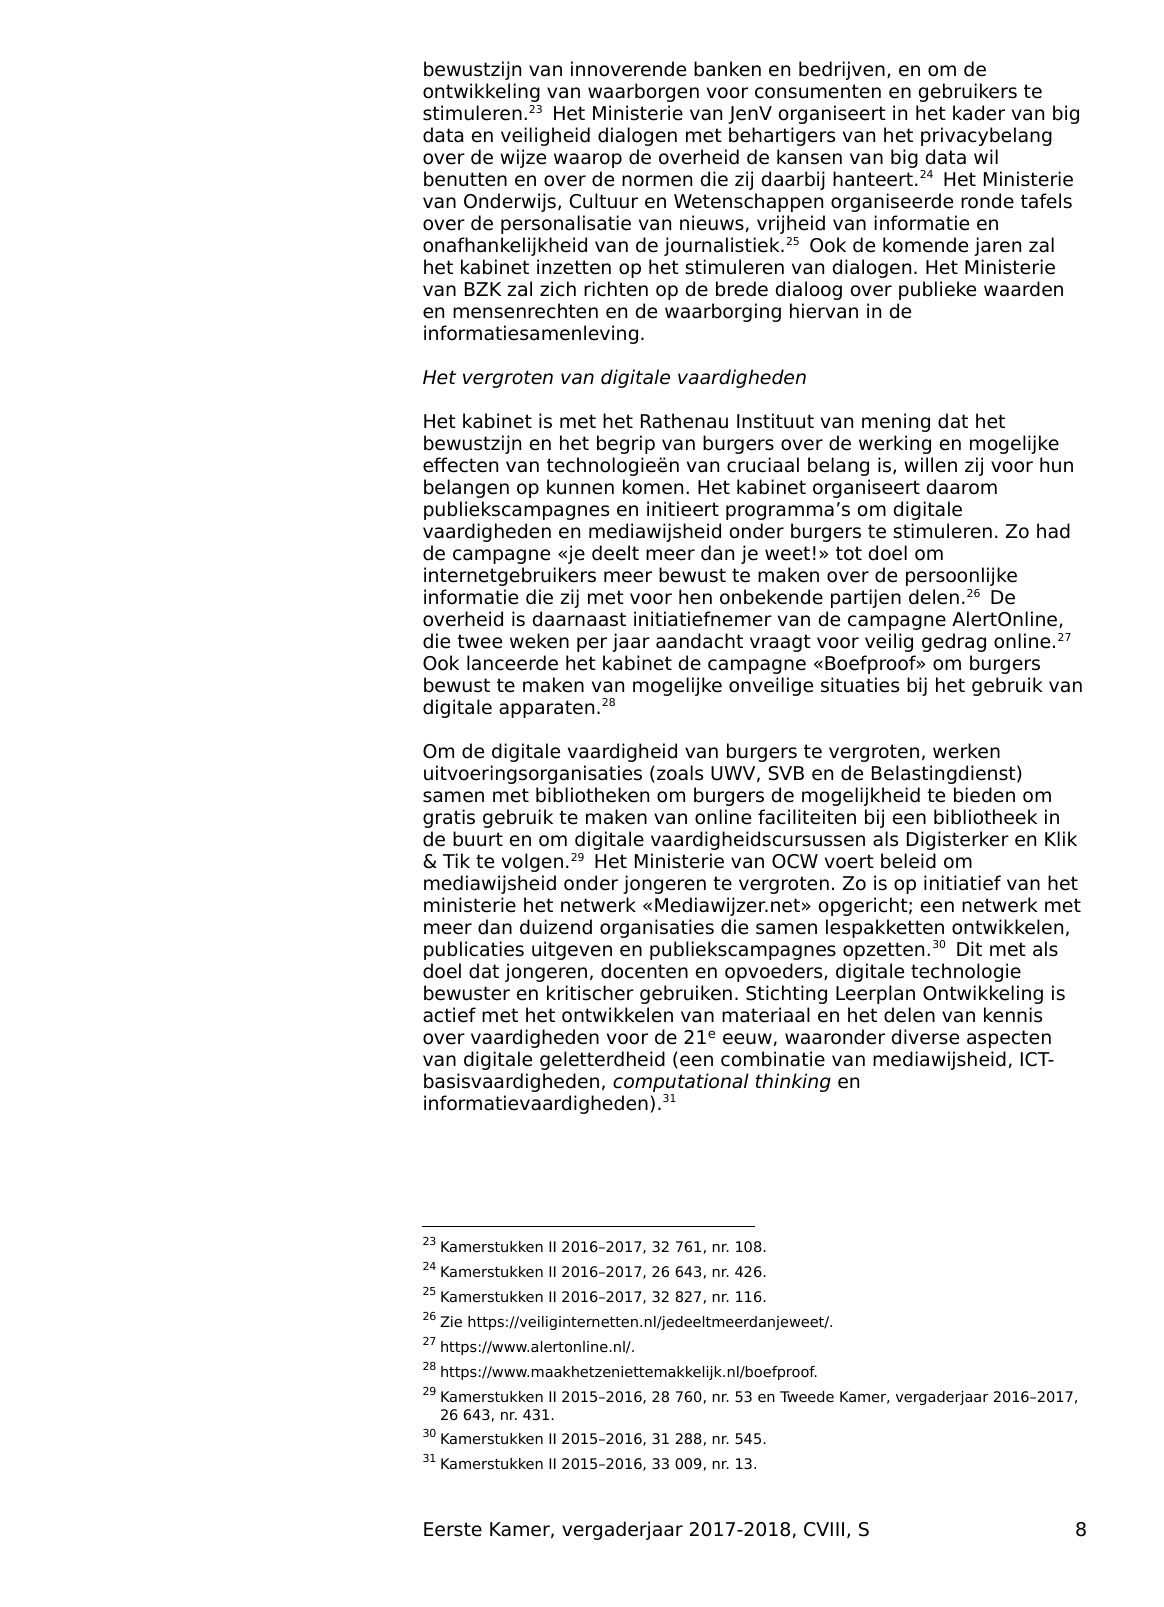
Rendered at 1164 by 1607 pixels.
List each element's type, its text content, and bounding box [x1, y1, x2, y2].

text Kamerstukken II 2015–2016, 31 288, nr. 545. [422, 1427, 1087, 1449]
text Kamerstukken II 2016–2017, 26 643, nr. 426. [422, 1260, 1087, 1282]
text bewustzijn van innoverende banken en bedrijven, en om de ontwikkeling van waarborgen voor consumenten en gebruikers te stimuleren. Het Ministerie van JenV organiseert in het kader van big data en veiligheid dialogen met behartigers van het privacybelang over de wijze waarop de overheid de kansen van big data wil benutten en over de normen die zij daarbij hanteert. Het Ministerie van Onderwijs, Cultuur en Wetenschappen organiseerde ronde tafels over de personalisatie van nieuws, vrijheid van informatie en onafhankelijkheid van de journalistiek. Ook de komende jaren zal het kabinet inzetten op het stimuleren van dialogen. Het Ministerie van BZK zal zich richten op de brede dialoog over publieke waarden en mensenrechten en de waarborging hiervan in de informatiesamenleving. [422, 59, 1087, 345]
text Kamerstukken II 2016–2017, 32 761, nr. 108. [422, 1235, 1087, 1257]
text Zie https://veiliginternetten.nl/jedeeltmeerdanjeweet/. [422, 1310, 1087, 1332]
text Het kabinet is met het Rathenau Instituut van mening dat het bewustzijn en het begrip van burgers over de werking en mogelijke effecten van technologieën van cruciaal belang is, willen zij voor hun belangen op kunnen komen. Het kabinet organiseert daarom publiekscampagnes en initieert programma’s om digitale vaardigheden en mediawijsheid onder burgers te stimuleren. Zo had de campagne «je deelt meer dan je weet!» tot doel om internetgebruikers meer bewust te maken over de persoonlijke informatie die zij met voor hen onbekende partijen delen. De overheid is daarnaast initiatiefnemer van de campagne AlertOnline, die twee weken per jaar aandacht vraagt voor veilig gedrag online. Ook lanceerde het kabinet de campagne «Boefproof» om burgers bewust te maken van mogelijke onveilige situaties bij het gebruik van digitale apparaten. [422, 411, 1087, 719]
subtitle Het vergroten van digitale vaardigheden [422, 367, 1087, 389]
text Kamerstukken II 2015–2016, 28 760, nr. 53 en Tweede Kamer, vergaderjaar 2016–2017, 26 643, nr. 431. [422, 1385, 1087, 1424]
text Om de digitale vaardigheid van burgers te vergroten, werken uitvoeringsorganisaties (zoals UWV, SVB en de Belastingdienst) samen met bibliotheken om burgers de mogelijkheid te bieden om gratis gebruik te maken van online faciliteiten bij een bibliotheek in de buurt en om digitale vaardigheidscursussen als Digisterker en Klik & Tik te volgen. Het Ministerie van OCW voert beleid om mediawijsheid onder jongeren te vergroten. Zo is op initiatief van het ministerie het netwerk «Mediawijzer.net» opgericht; een netwerk met meer dan duizend organisaties die samen lespakketten ontwikkelen, publicaties uitgeven en publiekscampagnes opzetten. Dit met als doel dat jongeren, docenten en opvoeders, digitale technologie bewuster en kritischer gebruiken. Stichting Leerplan Ontwikkeling is actief met het ontwikkelen van materiaal en het delen van kennis over vaardigheden voor de 21e eeuw, waaronder diverse aspecten van digitale geletterdheid (een combinatie van mediawijsheid, ICT-basisvaardigheden, computational thinking en informatievaardigheden). [422, 741, 1087, 1115]
text https://www.maakhetzeniettemakkelijk.nl/boefproof. [422, 1360, 1087, 1382]
text Kamerstukken II 2016–2017, 32 827, nr. 116. [422, 1285, 1087, 1307]
text Kamerstukken II 2015–2016, 33 009, nr. 13. [422, 1452, 1087, 1474]
text https://www.alertonline.nl/. [422, 1335, 1087, 1357]
